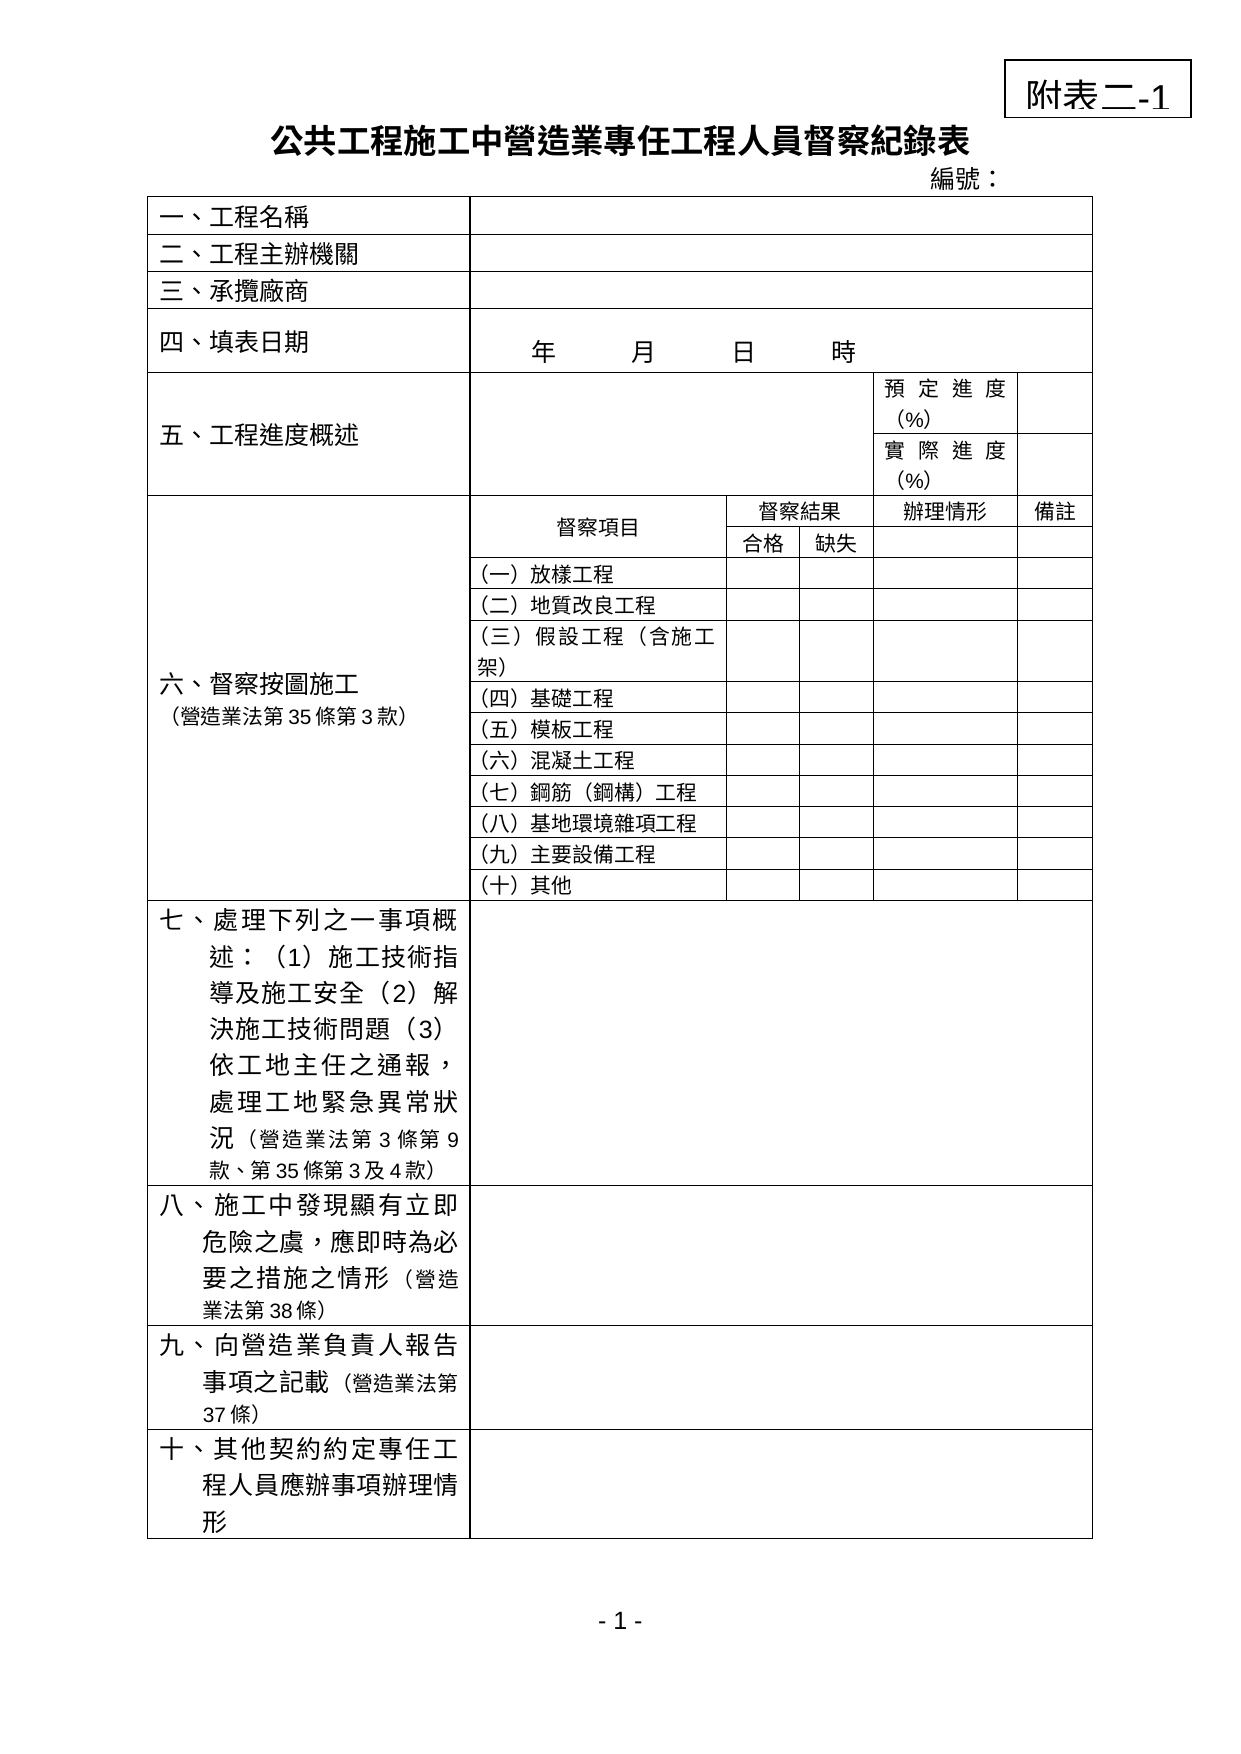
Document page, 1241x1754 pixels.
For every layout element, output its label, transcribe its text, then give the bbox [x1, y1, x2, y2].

table_cell [800, 621, 873, 681]
table_cell [471, 373, 873, 494]
text 編號： [206, 160, 1092, 196]
table_cell [800, 745, 873, 775]
table_cell 十、其他契約約定專任工程人員應辦事項辦理情形 [148, 1430, 469, 1538]
table_cell [1018, 713, 1092, 743]
table_cell [727, 870, 799, 900]
table_cell [1018, 527, 1092, 557]
table_cell 二、工程主辦機關 [148, 235, 469, 271]
table_cell 五、工程進度概述 [148, 373, 469, 494]
table_cell [471, 1326, 1092, 1428]
table_cell [800, 713, 873, 743]
table_cell [1018, 589, 1092, 619]
table_cell 八、施工中發現顯有立即危險之虞，應即時為必要之措施之情形（營造業法第38條） [148, 1186, 469, 1325]
table_cell （四）基礎工程 [471, 682, 726, 712]
table_cell 合格 [727, 527, 799, 557]
table_cell 九、向營造業負責人報告事項之記載（營造業法第37條） [148, 1326, 469, 1428]
table_cell （七）鋼筋（鋼構）工程 [471, 776, 726, 806]
table_cell [1018, 870, 1092, 900]
table_cell [727, 589, 799, 619]
table_cell [727, 682, 799, 712]
table_cell [1018, 776, 1092, 806]
table_cell [800, 776, 873, 806]
table_cell [1018, 682, 1092, 712]
table_cell [471, 901, 1092, 1185]
table_cell [874, 870, 1017, 900]
text 附表二-1 [1021, 68, 1175, 109]
table_cell [1018, 434, 1092, 494]
table_cell （二）地質改良工程 [471, 589, 726, 619]
table_cell 四、填表日期 [148, 309, 469, 372]
table_cell （五）模板工程 [471, 713, 726, 743]
table_cell [800, 838, 873, 868]
table_cell [1018, 838, 1092, 868]
table_cell [874, 838, 1017, 868]
table_cell 七、處理下列之一事項概述：（1）施工技術指導及施工安全（2）解決施工技術問題（3）依工地主任之通報，處理工地緊急異常狀況（營造業法第3條第9款、第35條第3及4款） [148, 901, 469, 1185]
table_cell 缺失 [800, 527, 873, 557]
table_cell [874, 776, 1017, 806]
table_cell [874, 527, 1017, 557]
table_cell 預定進度（%） [874, 373, 1017, 433]
table_cell [800, 558, 873, 588]
table_cell （一）放樣工程 [471, 558, 726, 588]
table_cell [1018, 745, 1092, 775]
table_cell （三）假設工程（含施工架） [471, 621, 726, 681]
table_cell [471, 1186, 1092, 1325]
table_cell [800, 682, 873, 712]
table_cell [471, 235, 1092, 271]
table_cell [1018, 558, 1092, 588]
table_cell [471, 1430, 1092, 1538]
table_cell 實際進度（%） [874, 434, 1017, 494]
table_cell [800, 807, 873, 837]
table_cell [874, 621, 1017, 681]
table_cell 督察項目 [471, 496, 726, 557]
table_cell [1018, 373, 1092, 433]
table_cell 年 月 日 時 [471, 309, 1092, 372]
table_header 一、工程名稱 [148, 197, 469, 233]
table_cell 備註 [1018, 496, 1092, 526]
table_cell [874, 558, 1017, 588]
table_header [471, 197, 1092, 233]
table_cell [727, 776, 799, 806]
table_cell [800, 589, 873, 619]
table_cell （六）混凝土工程 [471, 745, 726, 775]
table_cell [874, 745, 1017, 775]
table_cell 辦理情形 [874, 496, 1017, 526]
text [1006, 61, 1190, 117]
table_cell [874, 713, 1017, 743]
table_cell [874, 807, 1017, 837]
table_cell （八）基地環境雜項工程 [471, 807, 726, 837]
table_cell 三、承攬廠商 [148, 272, 469, 308]
table_cell 督察結果 [727, 496, 873, 526]
table_cell [727, 745, 799, 775]
table_cell [874, 589, 1017, 619]
table_cell [727, 807, 799, 837]
table_cell [727, 558, 799, 588]
table_cell （九）主要設備工程 [471, 838, 726, 868]
table_cell [727, 621, 799, 681]
table_cell （十）其他 [471, 870, 726, 900]
table_cell [874, 682, 1017, 712]
table_cell [1018, 807, 1092, 837]
table_cell [800, 870, 873, 900]
table_cell [727, 838, 799, 868]
table_cell [727, 713, 799, 743]
table_cell [471, 272, 1092, 308]
table_cell 六、督察按圖施工 （營造業法第35條第3款） [148, 496, 469, 900]
text 公共工程施工中營造業專任工程人員督察紀錄表 [148, 97, 1092, 160]
table_cell [1018, 621, 1092, 681]
